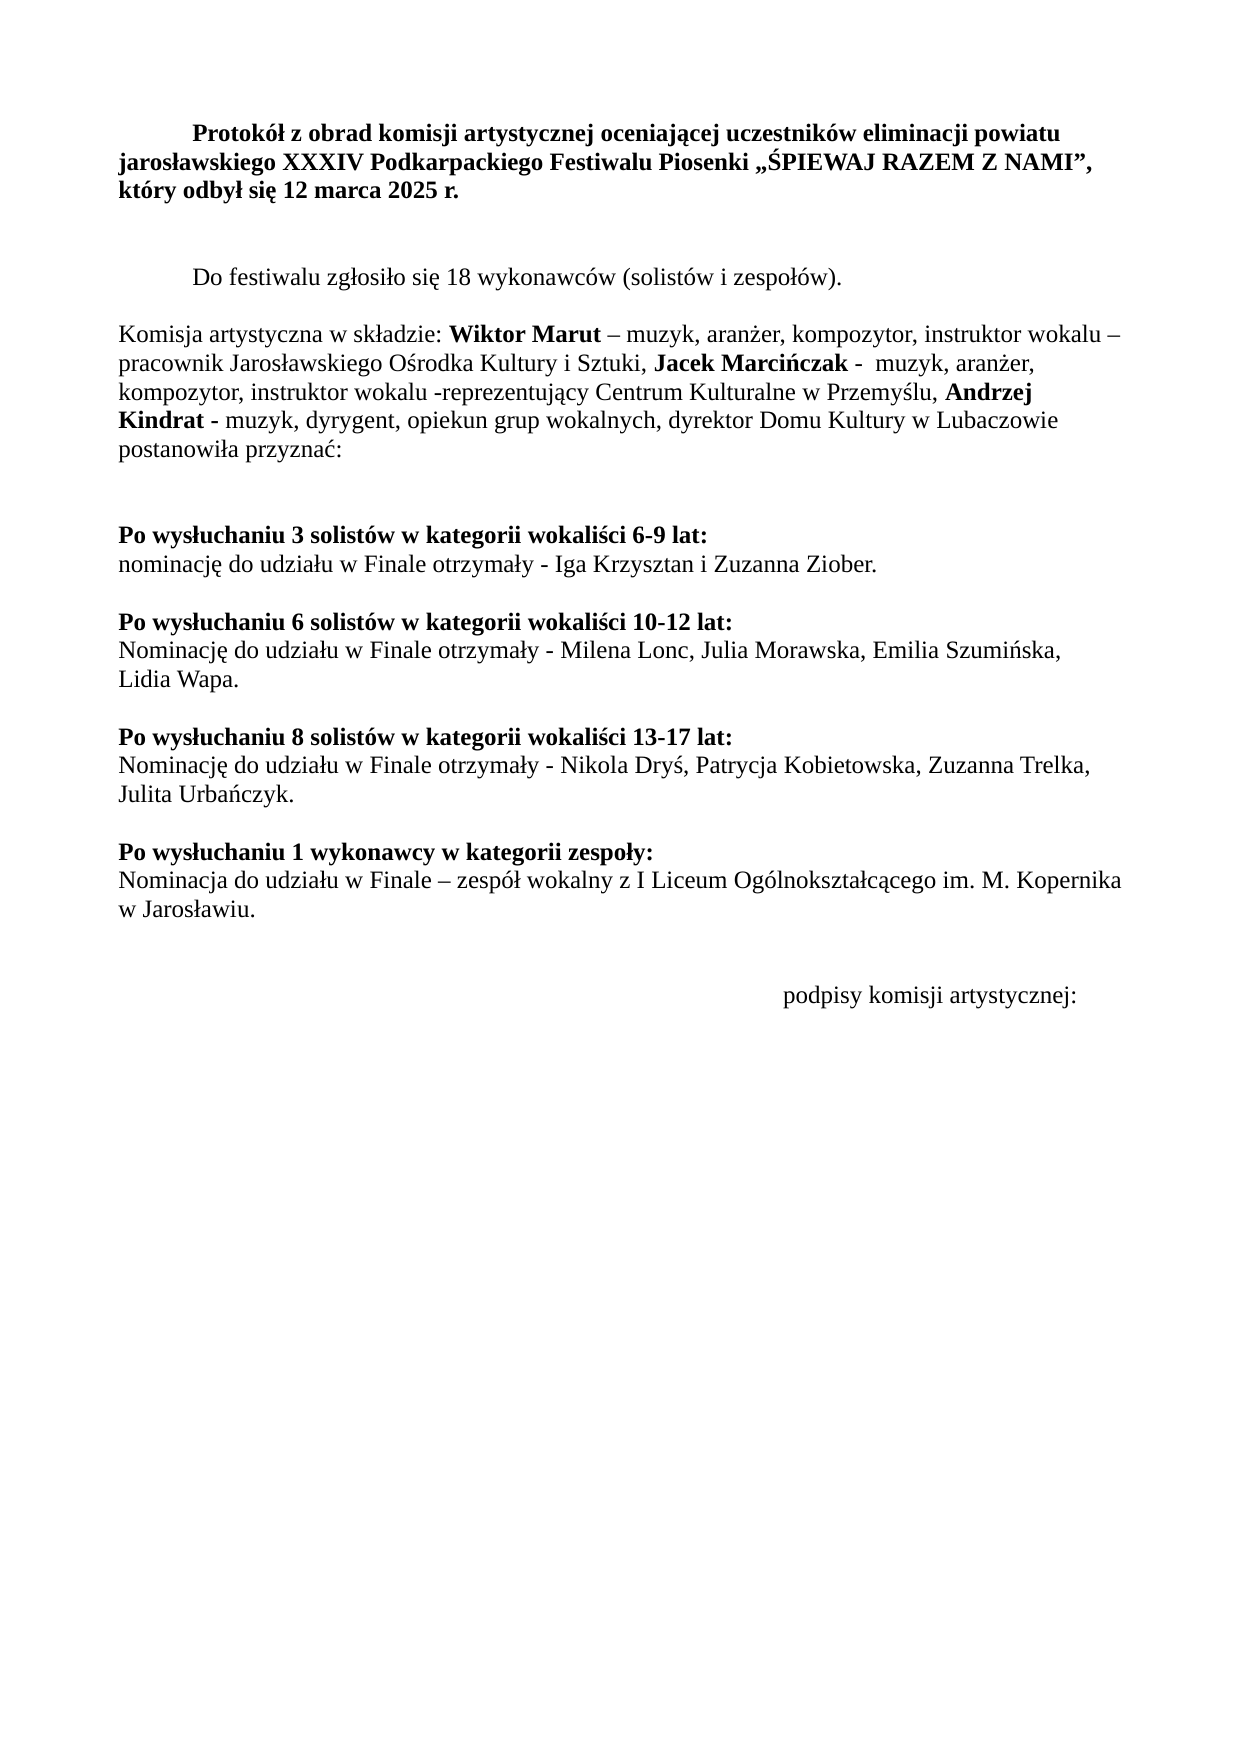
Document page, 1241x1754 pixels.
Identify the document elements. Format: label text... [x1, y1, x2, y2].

text Komisja artystyczna w składzie: Wiktor Marut – muzyk, aranżer, kompozytor, instruktor wokalu – pracownik Jarosławskiego Ośrodka Kultury i Sztuki, Jacek Marcińczak - muzyk, aranżer, kompozytor, instruktor wokalu -reprezentujący Centrum Kulturalne w Przemyślu, Andrzej Kindrat - muzyk, dyrygent, opiekun grup wokalnych, dyrektor Domu Kultury w Lubaczowie postanowiła przyznać: [118, 319, 1122, 463]
text nominację do udziału w Finale otrzymały - Iga Krzysztan i Zuzanna Ziober. [118, 549, 1122, 578]
text Po wysłuchaniu 6 solistów w kategorii wokaliści 10-12 lat: [118, 607, 1122, 636]
text Nominacja do udziału w Finale – zespół wokalny z I Liceum Ogólnokształcącego im. M. Kopernika w Jarosławiu. [118, 866, 1122, 923]
text Po wysłuchaniu 8 solistów w kategorii wokaliści 13-17 lat: [118, 722, 1122, 751]
text Po wysłuchaniu 1 wykonawcy w kategorii zespoły: [118, 837, 1122, 866]
text Do festiwalu zgłosiło się 18 wykonawców (solistów i zespołów). [118, 262, 1122, 291]
text Lidia Wapa. [118, 664, 1122, 693]
text Nominację do udziału w Finale otrzymały - Milena Lonc, Julia Morawska, Emilia Szumińska, [118, 636, 1122, 664]
text Protokół z obrad komisji artystycznej oceniającej uczestników eliminacji powiatu jarosławskiego XXXIV Podkarpackiego Festiwalu Piosenki „ŚPIEWAJ RAZEM Z NAMI”, który odbył się 12 marca 2025 r. [118, 118, 1122, 204]
text Julita Urbańczyk. [118, 779, 1122, 808]
text Po wysłuchaniu 3 solistów w kategorii wokaliści 6-9 lat: [118, 521, 1122, 549]
text Nominację do udziału w Finale otrzymały - Nikola Dryś, Patrycja Kobietowska, Zuzanna Trelka, [118, 751, 1122, 779]
text podpisy komisji artystycznej: [118, 981, 1122, 1009]
